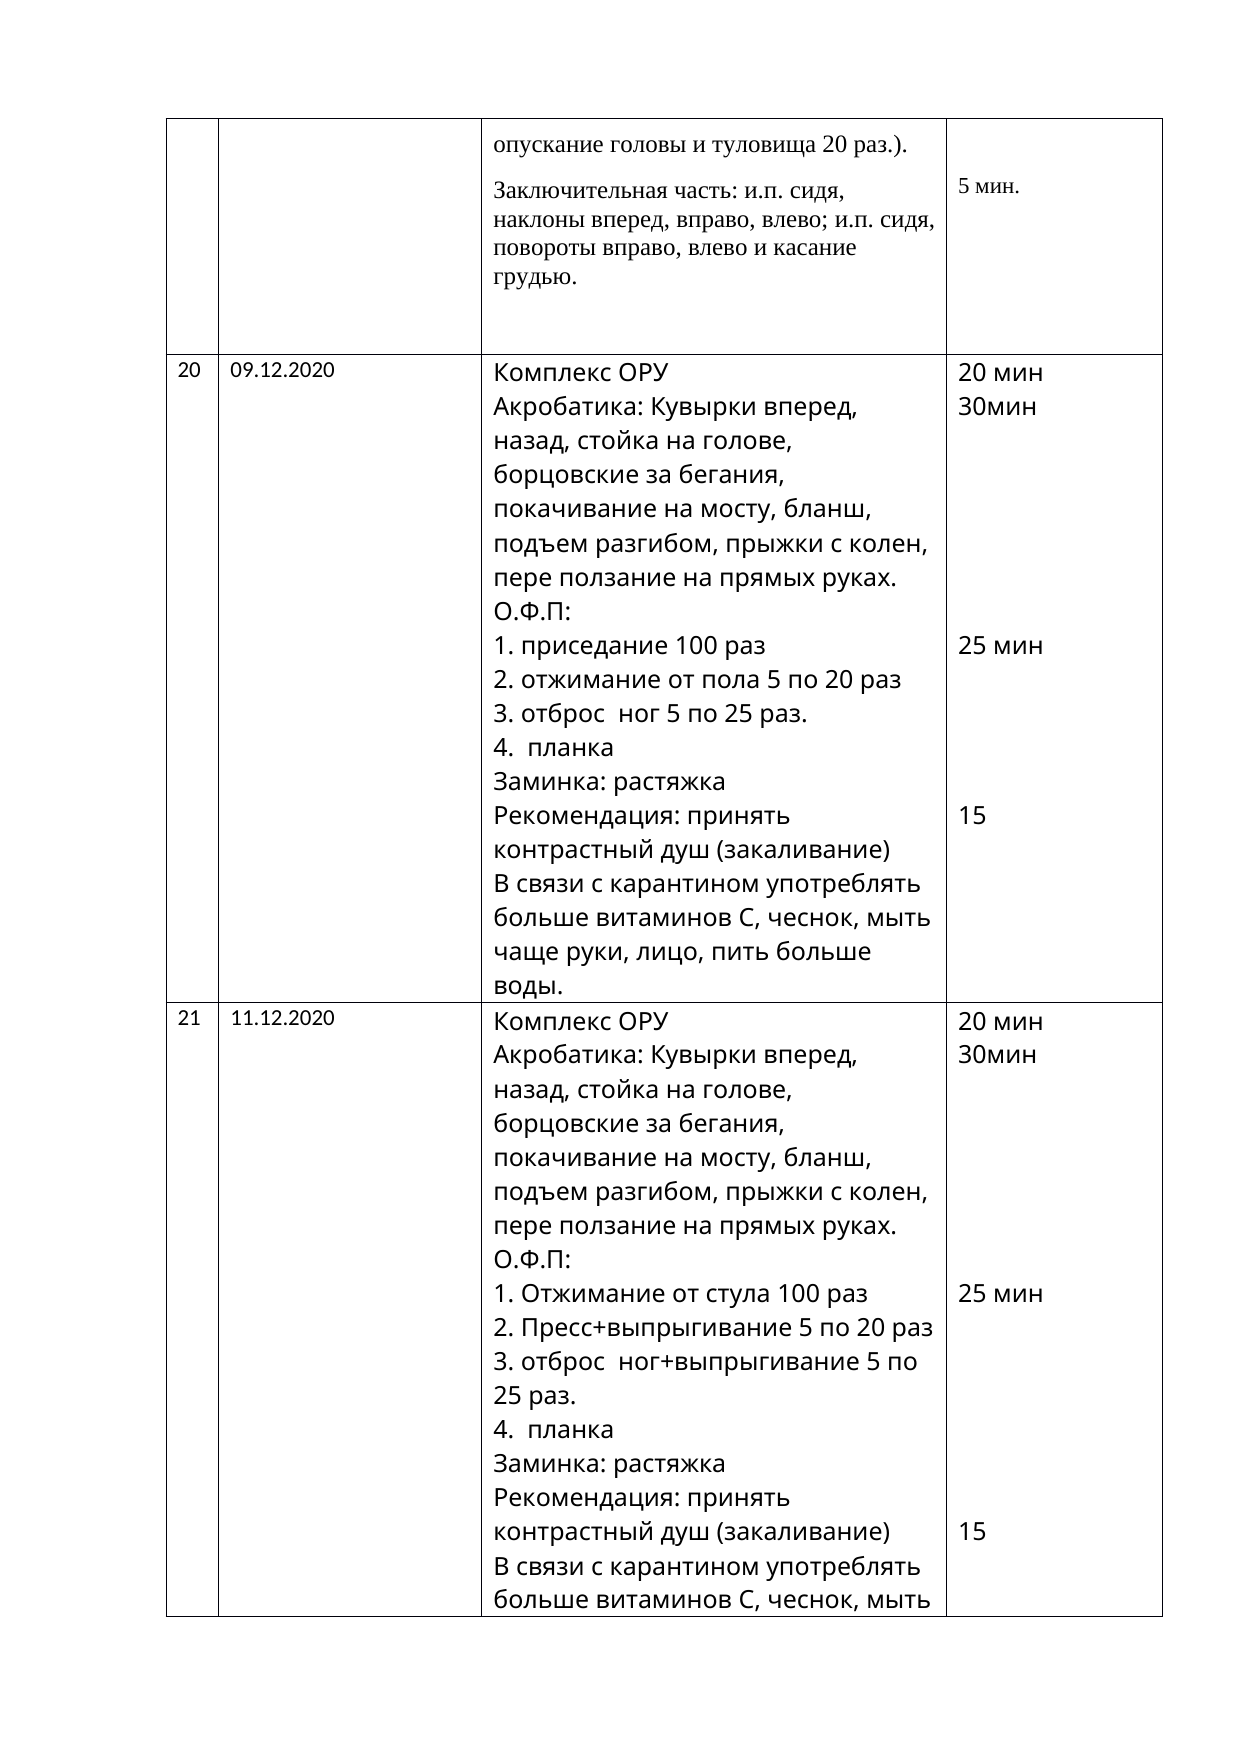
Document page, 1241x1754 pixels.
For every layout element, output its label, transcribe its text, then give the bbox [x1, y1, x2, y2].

table_cell Комплекс ОРУ Акробатика: Кувырки вперед, назад, стойка на голове, борцовские за бегания, покачивание на мосту, бланш, подъем разгибом, прыжки с колен, пере ползание на прямых руках. О.Ф.П: 1. приседание 100 раз 2. отжимание от пола 5 по 20 раз 3. отброс ног 5 по 25 раз. 4. планка Заминка: растяжка Рекомендация: принять контрастный душ (закаливание) В связи с карантином употреблять больше витаминов С, чеснок, мыть чаще руки, лицо, пить больше воды. [482, 355, 946, 1002]
table_cell 20 мин 30мин 25 мин 15 [947, 355, 1162, 1002]
table_cell 5 мин. [947, 119, 1162, 354]
table_cell 11.12.2020 [219, 1003, 481, 1616]
table_cell Комплекс ОРУ Акробатика: Кувырки вперед, назад, стойка на голове, борцовские за бегания, покачивание на мосту, бланш, подъем разгибом, прыжки с колен, пере ползание на прямых руках. О.Ф.П: 1. Отжимание от стула 100 раз 2. Пресс+выпрыгивание 5 по 20 раз 3. отброс ног+выпрыгивание 5 по 25 раз. 4. планка Заминка: растяжка Рекомендация: принять контрастный душ (закаливание) В связи с карантином употреблять больше витаминов С, чеснок, мыть [482, 1003, 946, 1616]
table_cell 20 [167, 355, 218, 1002]
table_cell [219, 119, 481, 354]
table_cell 21 [167, 1003, 218, 1616]
table_cell опускание головы и туловища 20 раз.). Заключительная часть: и.п. сидя, наклоны вперед, вправо, влево; и.п. сидя, повороты вправо, влево и касание грудью. [482, 119, 946, 354]
table_cell [167, 119, 218, 354]
table_cell 20 мин 30мин 25 мин 15 [947, 1003, 1162, 1616]
table_cell 09.12.2020 [219, 355, 481, 1002]
